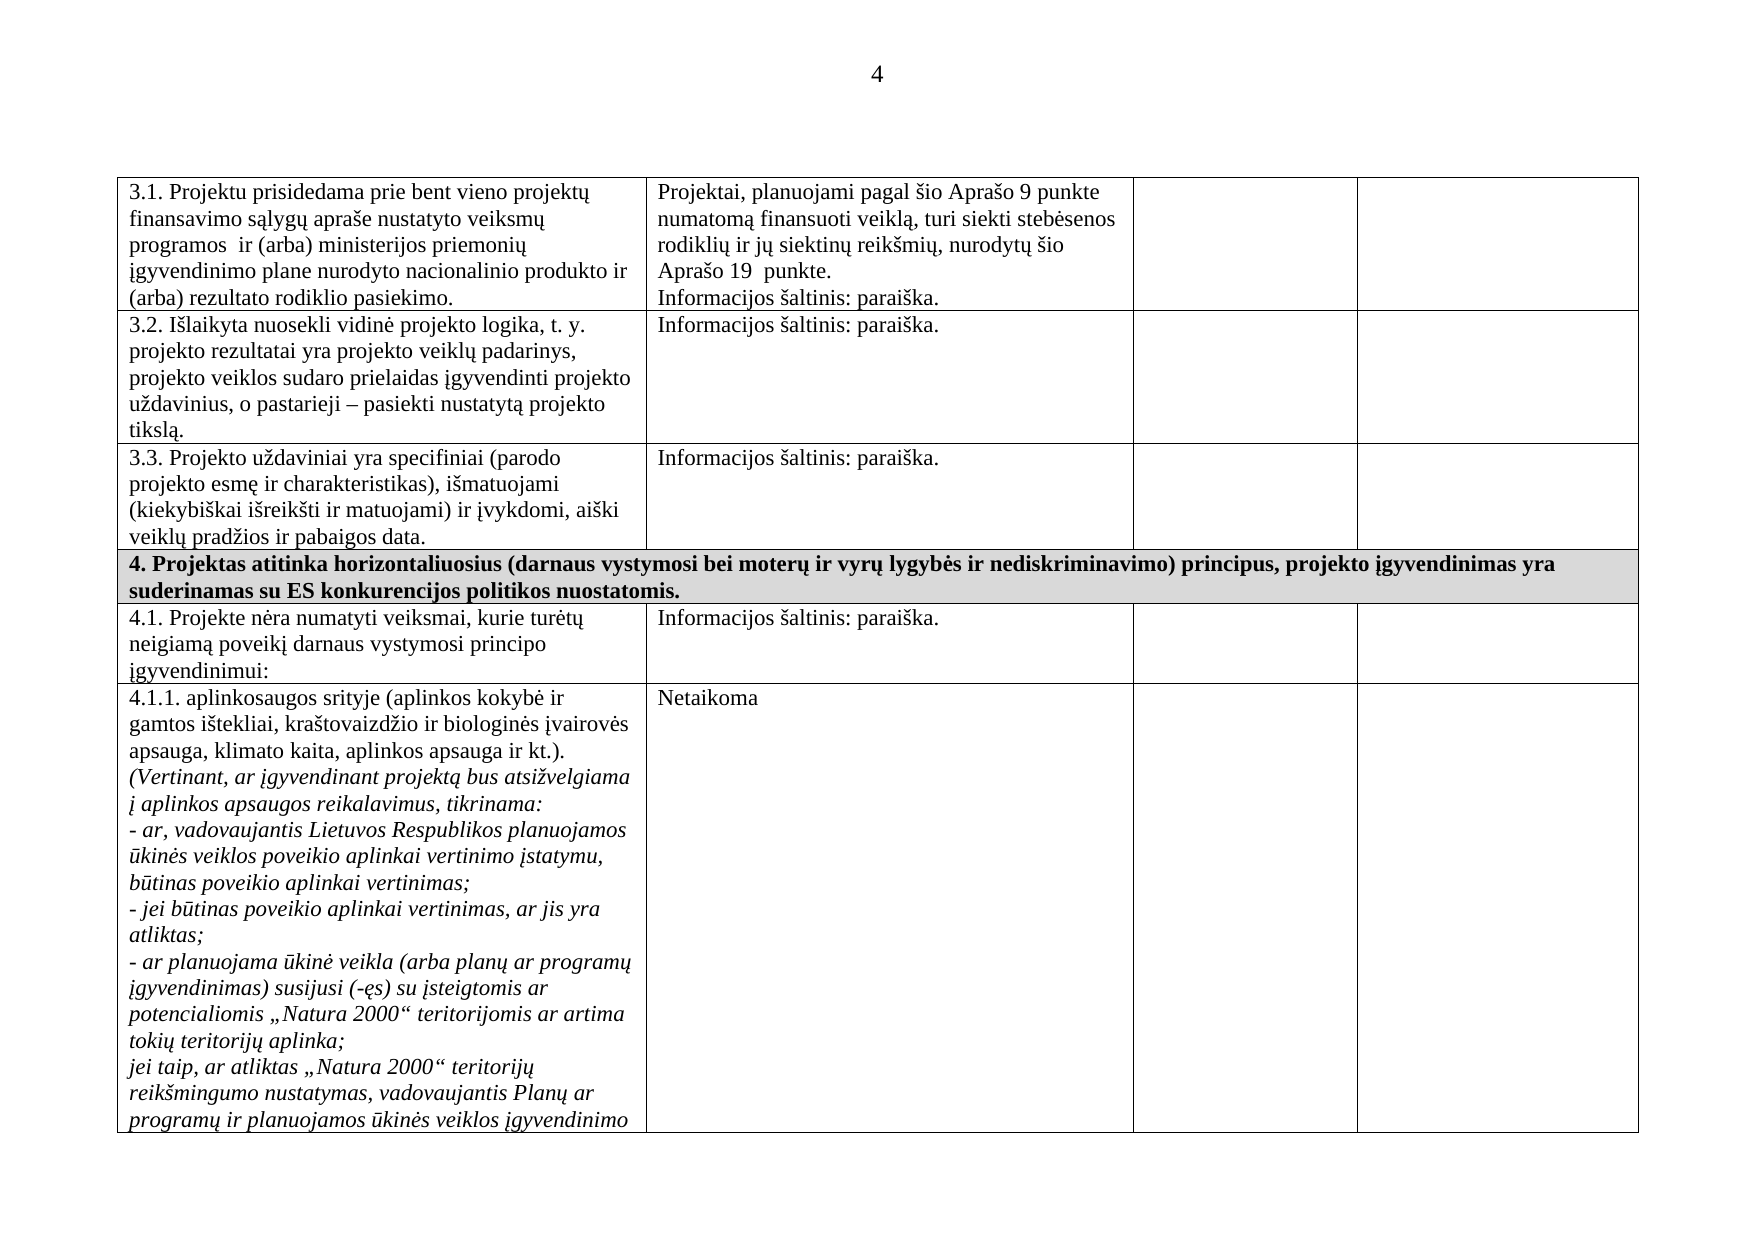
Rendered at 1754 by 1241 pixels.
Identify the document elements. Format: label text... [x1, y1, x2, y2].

table_cell [1134, 178, 1357, 310]
table_cell [1134, 444, 1357, 549]
table_cell Informacijos šaltinis: paraiška. [647, 444, 1133, 549]
table_cell Informacijos šaltinis: paraiška. [647, 311, 1133, 443]
table_cell [1134, 311, 1357, 443]
table_cell [1358, 684, 1638, 1132]
table_cell [1358, 311, 1638, 443]
table_cell [1134, 604, 1357, 683]
table_cell Netaikoma [647, 684, 1133, 1132]
table_cell 3.1. Projektu prisidedama prie bent vieno projektų finansavimo sąlygų apraše nustatyto veiksmų programos ir (arba) ministerijos priemonių įgyvendinimo plane nurodyto nacionalinio produkto ir (arba) rezultato rodiklio pasiekimo. [118, 178, 646, 310]
table_cell 4.1.1. aplinkosaugos srityje (aplinkos kokybė ir gamtos ištekliai, kraštovaizdžio ir biologinės įvairovės apsauga, klimato kaita, aplinkos apsauga ir kt.). (Vertinant, ar įgyvendinant projektą bus atsižvelgiama į aplinkos apsaugos reikalavimus, tikrinama: - ar, vadovaujantis Lietuvos Respublikos planuojamos ūkinės veiklos poveikio aplinkai vertinimo įstatymu, būtinas poveikio aplinkai vertinimas; - jei būtinas poveikio aplinkai vertinimas, ar jis yra atliktas; - ar planuojama ūkinė veikla (arba planų ar programų įgyvendinimas) susijusi (-ęs) su įsteigtomis ar potencialiomis „Natura 2000“ teritorijomis ar artima tokių teritorijų aplinka; jei taip, ar atliktas „Natura 2000“ teritorijų reikšmingumo nustatymas, vadovaujantis Planų ar programų ir planuojamos ūkinės veiklos įgyvendinimo [118, 684, 646, 1132]
table_cell [1134, 684, 1357, 1132]
table_cell 3.3. Projekto uždaviniai yra specifiniai (parodo projekto esmę ir charakteristikas), išmatuojami (kiekybiškai išreikšti ir matuojami) ir įvykdomi, aiški veiklų pradžios ir pabaigos data. [118, 444, 646, 549]
table_cell 4.1. Projekte nėra numatyti veiksmai, kurie turėtų neigiamą poveikį darnaus vystymosi principo įgyvendinimui: [118, 604, 646, 683]
table_cell Projektai, planuojami pagal šio Aprašo 9 punkte numatomą finansuoti veiklą, turi siekti stebėsenos rodiklių ir jų siektinų reikšmių, nurodytų šio Aprašo 19 punkte. Informacijos šaltinis: paraiška. [647, 178, 1133, 310]
table_cell [1358, 604, 1638, 683]
table_cell Informacijos šaltinis: paraiška. [647, 604, 1133, 683]
table_cell [1358, 444, 1638, 549]
table_cell 4. Projektas atitinka horizontaliuosius (darnaus vystymosi bei moterų ir vyrų lygybės ir nediskriminavimo) principus, projekto įgyvendinimas yra suderinamas su ES konkurencijos politikos nuostatomis. [118, 550, 1638, 603]
table_cell [1358, 178, 1638, 310]
table_cell 3.2. Išlaikyta nuosekli vidinė projekto logika, t. y. projekto rezultatai yra projekto veiklų padarinys, projekto veiklos sudaro prielaidas įgyvendinti projekto uždavinius, o pastarieji – pasiekti nustatytą projekto tikslą. [118, 311, 646, 443]
